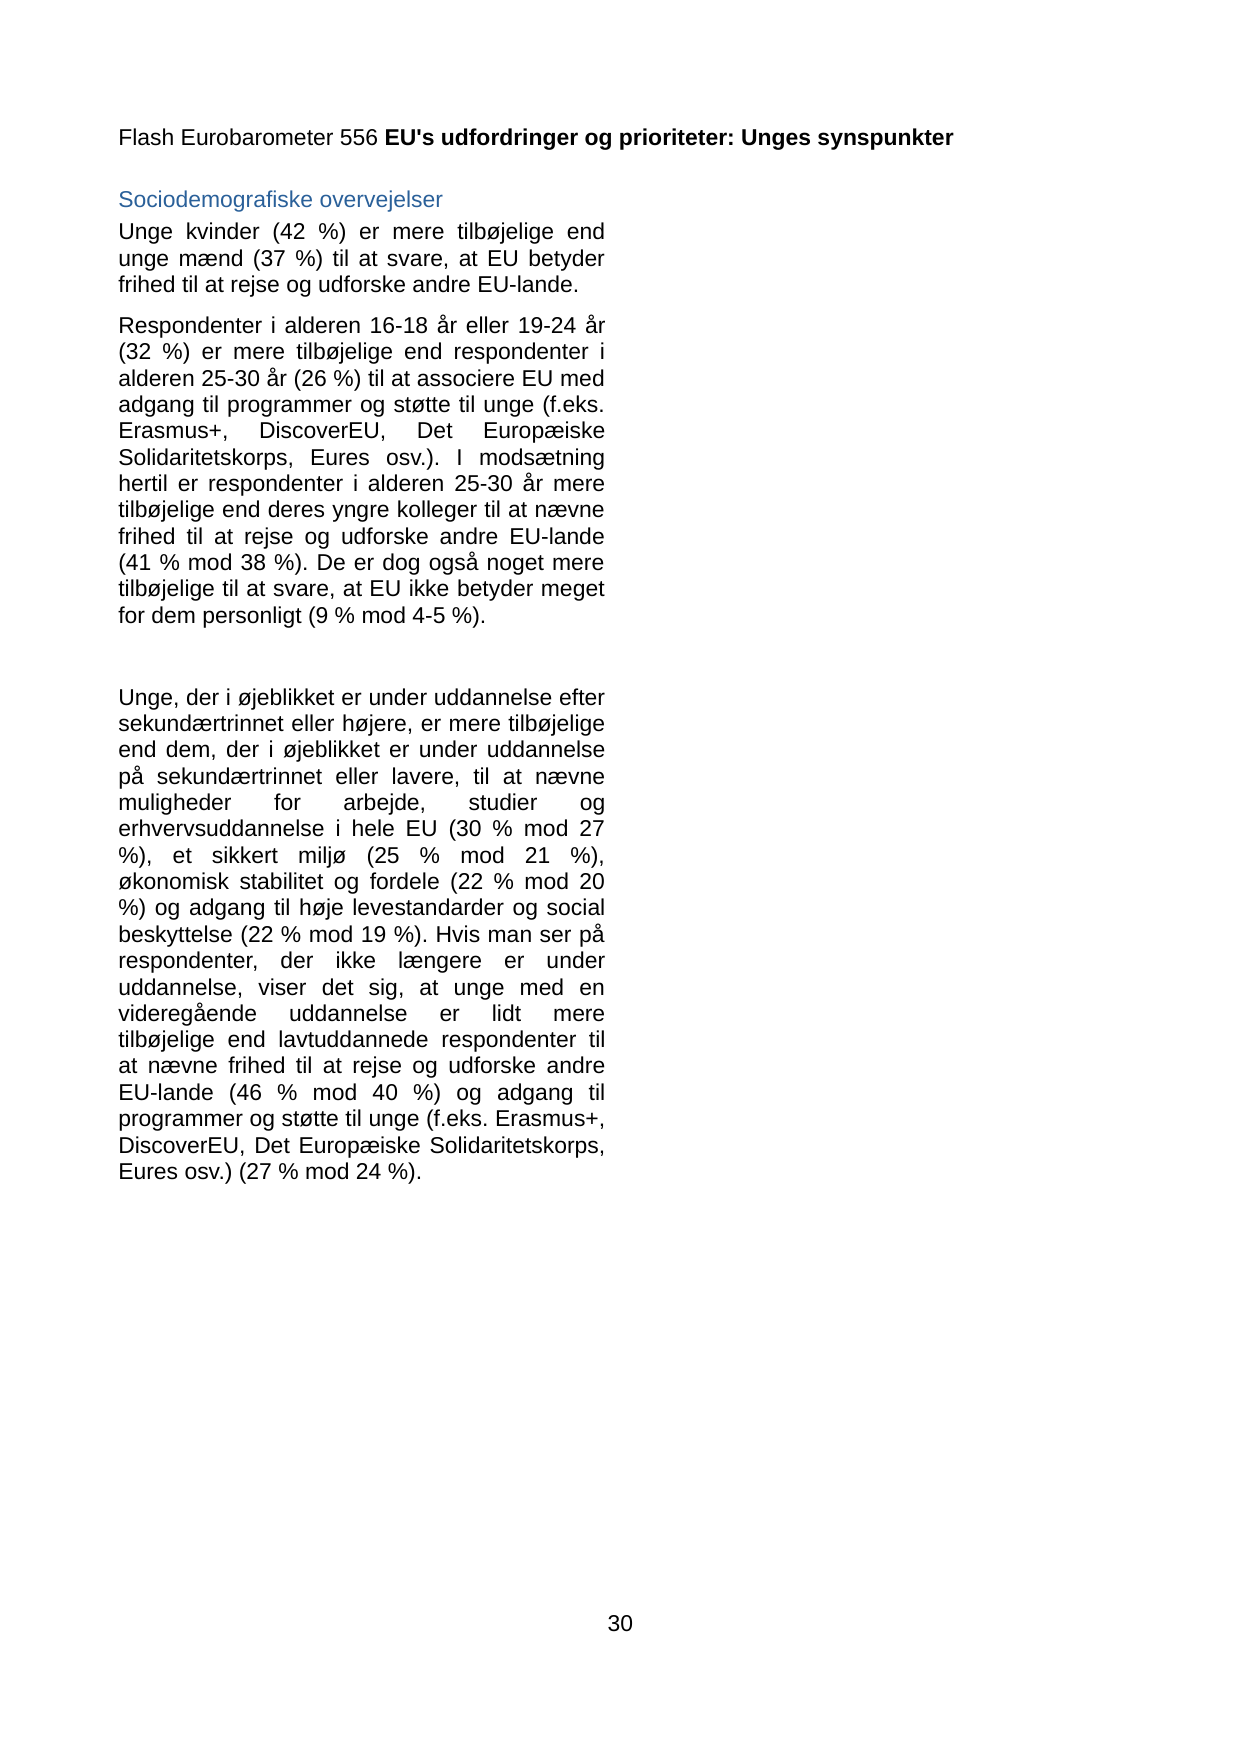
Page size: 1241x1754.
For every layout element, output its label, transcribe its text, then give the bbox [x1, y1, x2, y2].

text Unge, der i øjeblikket er under uddannelse efter sekundærtrinnet eller højere, er mere tilbøjelige end dem, der i øjeblikket er under uddannelse på sekundærtrinnet eller lavere, til at nævne muligheder for arbejde, studier og erhvervsuddannelse i hele EU (30 % mod 27 %), et sikkert miljø (25 % mod 21 %), økonomisk stabilitet og fordele (22 % mod 20 %) og adgang til høje levestandarder og social beskyttelse (22 % mod 19 %). Hvis man ser på respondenter, der ikke længere er under uddannelse, viser det sig, at unge med en videregående uddannelse er lidt mere tilbøjelige end lavtuddannede respondenter til at nævne frihed til at rejse og udforske andre EU-lande (46 % mod 40 %) og adgang til programmer og støtte til unge (f.eks. Erasmus+, DiscoverEU, Det Europæiske Solidaritetskorps, Eures osv.) (27 % mod 24 %). [118, 683, 605, 1184]
text Unge kvinder (42 %) er mere tilbøjelige end unge mænd (37 %) til at svare, at EU betyder frihed til at rejse og udforske andre EU-lande. [118, 218, 605, 297]
text Sociodemografiske overvejelser [118, 186, 605, 212]
text Respondenter i alderen 16-18 år eller 19-24 år (32 %) er mere tilbøjelige end respondenter i alderen 25-30 år (26 %) til at associere EU med adgang til programmer og støtte til unge (f.eks. Erasmus+, DiscoverEU, Det Europæiske Solidaritetskorps, Eures osv.). I modsætning hertil er respondenter i alderen 25-30 år mere tilbøjelige end deres yngre kolleger til at nævne frihed til at rejse og udforske andre EU-lande (41 % mod 38 %). De er dog også noget mere tilbøjelige til at svare, at EU ikke betyder meget for dem personligt (9 % mod 4-5 %). [118, 312, 605, 628]
